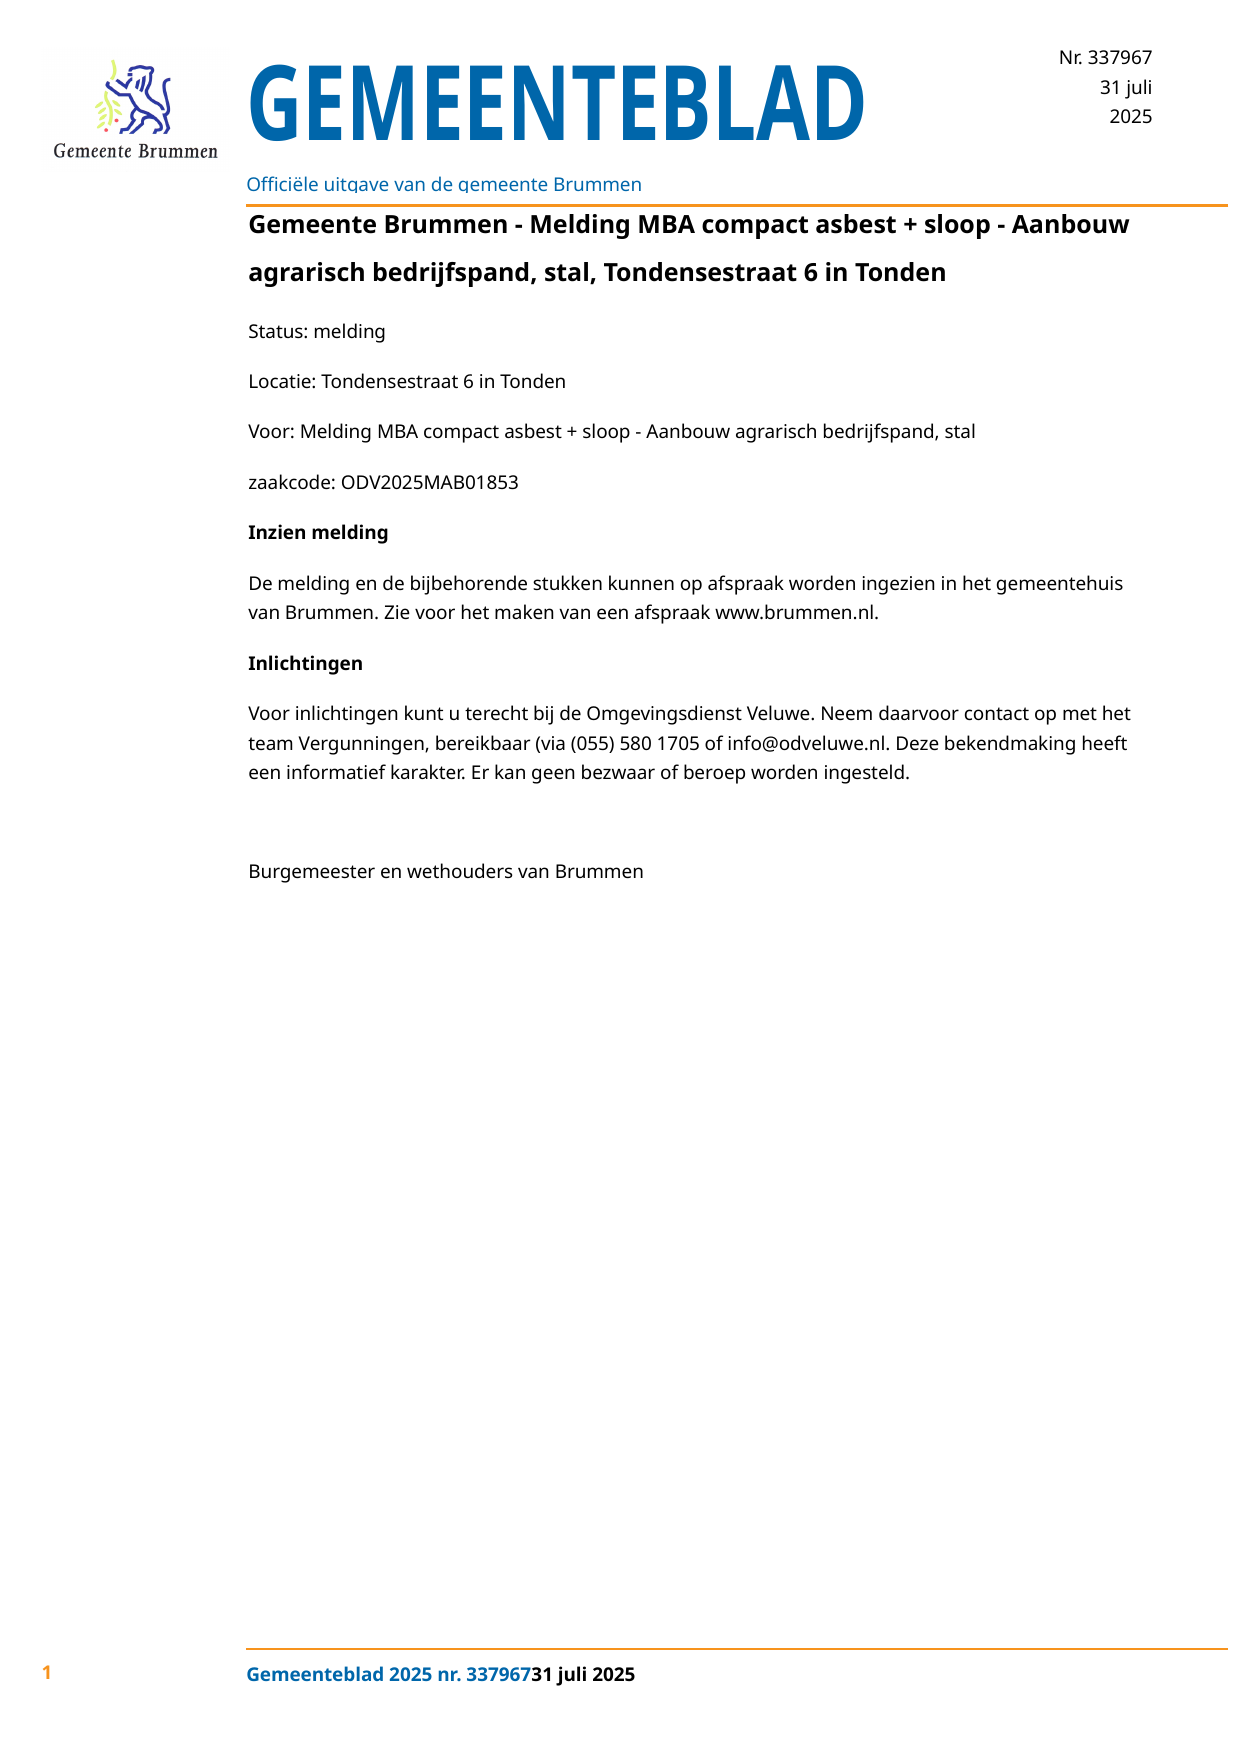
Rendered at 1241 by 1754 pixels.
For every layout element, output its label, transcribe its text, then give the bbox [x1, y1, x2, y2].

text Status: melding [248, 318, 1152, 344]
text Inlichtingen [248, 650, 1152, 676]
text Gemeente Brummen - Melding MBA compact asbest + sloop - Aanbouw agrarisch bedrijfspand, stal, Tondensestraat 6 in Tonden [248, 207, 1152, 288]
picture [41, 47, 231, 172]
text Inzien melding [248, 519, 1152, 545]
text Voor inlichtingen kunt u terecht bij de Omgevingsdienst Veluwe. Neem daarvoor contact op met het team Vergunningen, bereikbaar (via (055) 580 1705 of info@odveluwe.nl. Deze bekendmaking heeft een informatief karakter. Er kan geen bezwaar of beroep worden ingesteld. [248, 700, 1152, 785]
text Locatie: Tondensestraat 6 in Tonden [248, 368, 1152, 394]
text De melding en de bijbehorende stukken kunnen op afspraak worden ingezien in het gemeentehuis van Brummen. Zie voor het maken van een afspraak www.brummen.nl. [248, 570, 1152, 625]
text Burgemeester en wethouders van Brummen [248, 858, 1152, 883]
text Voor: Melding MBA compact asbest + sloop - Aanbouw agrarisch bedrijfspand, stal [248, 419, 1152, 444]
text zaakcode: ODV2025MAB01853 [248, 469, 1152, 495]
